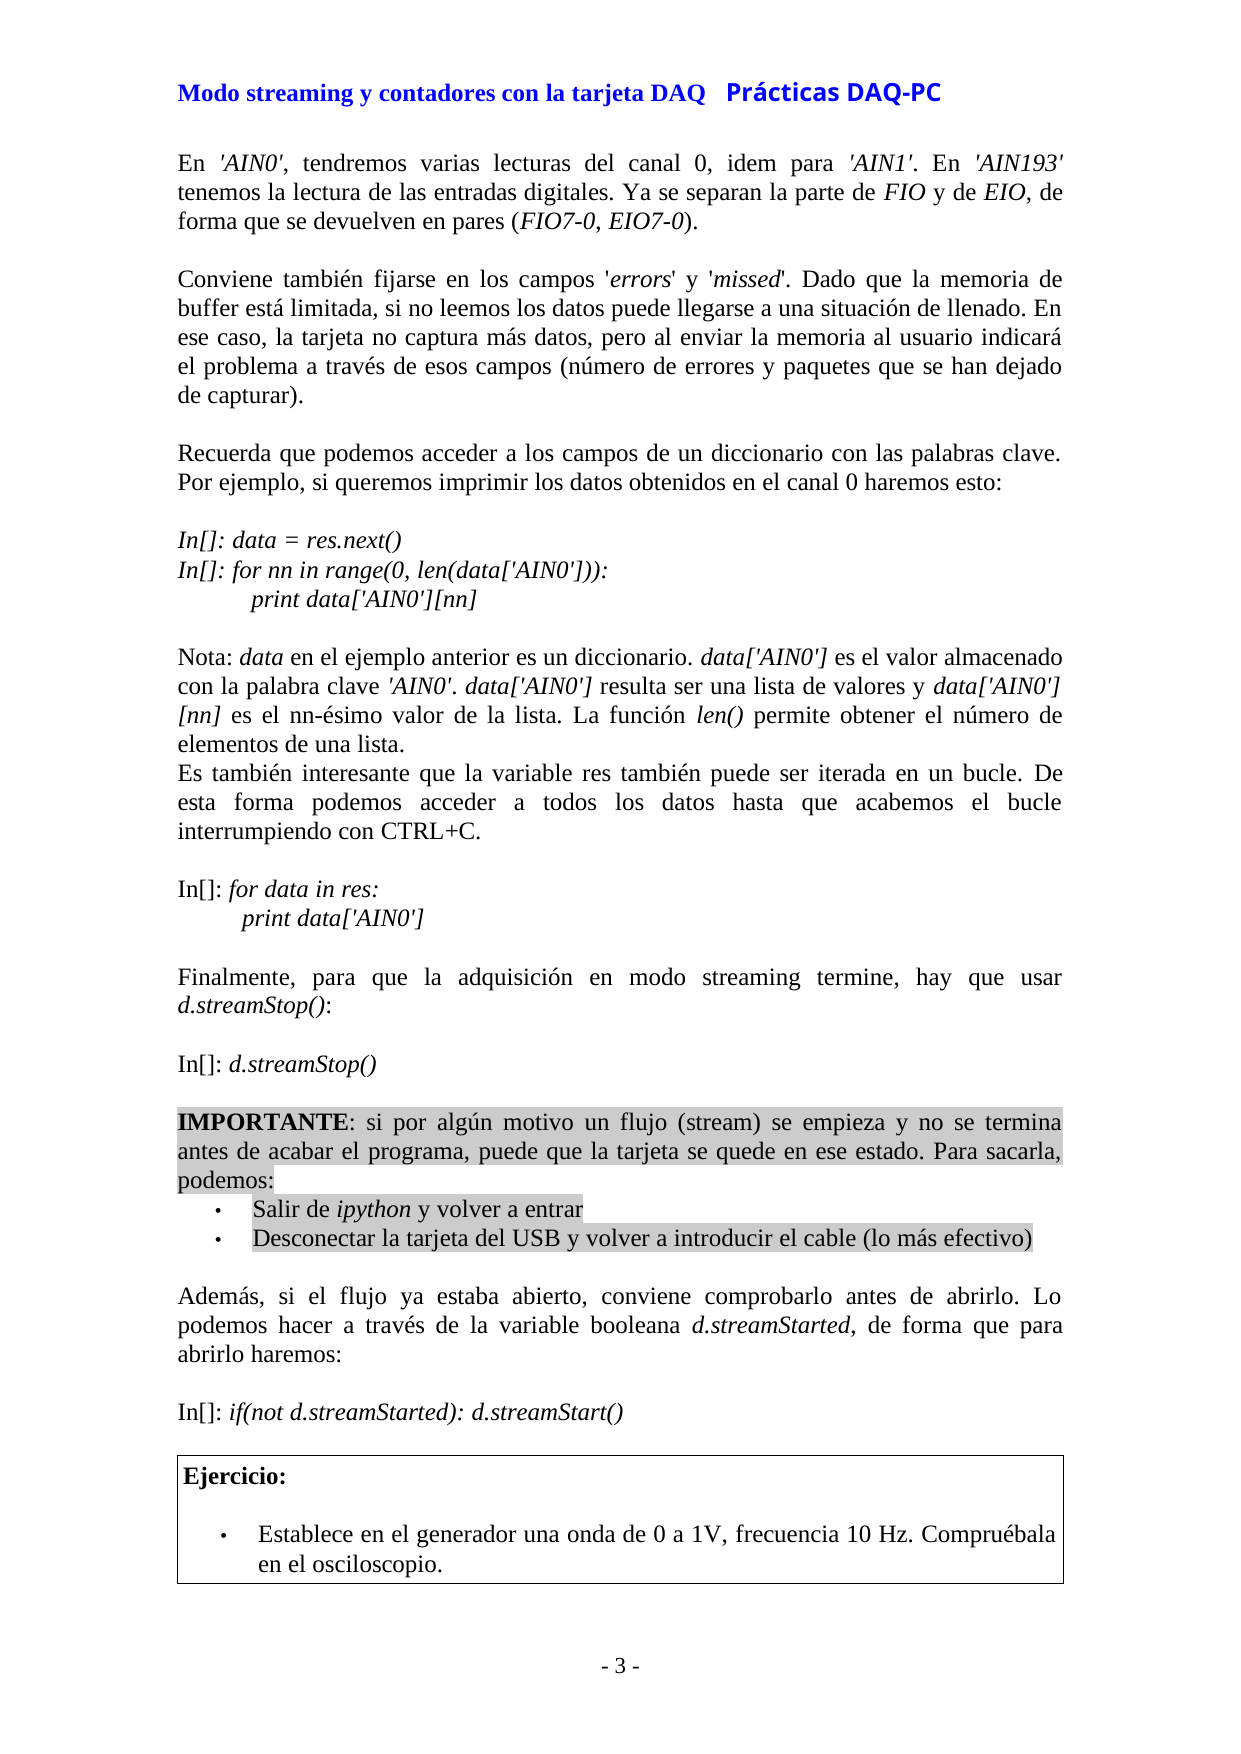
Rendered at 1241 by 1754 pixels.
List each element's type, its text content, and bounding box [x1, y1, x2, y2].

text print data['AIN0'] [177, 903, 1063, 932]
text Recuerda que podemos acceder a los campos de un diccionario con las palabras clave. Por ejemplo, si queremos imprimir los datos obtenidos en el canal 0 haremos esto: [177, 438, 1063, 496]
text Es también interesante que la variable res también puede ser iterada en un bucle. De esta forma podemos acceder a todos los datos hasta que acabemos el bucle interrumpiendo con CTRL+C. [177, 758, 1063, 845]
text print data['AIN0'][nn] [177, 583, 1063, 613]
text IMPORTANTE: si por algún motivo un flujo (stream) se empieza y no se termina antes de acabar el programa, puede que la tarjeta se quede en ese estado. Para sacarla, podemos: [177, 1107, 1063, 1194]
text In[]: if(not d.streamStarted): d.streamStart() [177, 1397, 1063, 1426]
table_header Ejercicio: Establece en el generador una onda de 0 a 1V, frecuencia 10 Hz. Compruébala en el osciloscopio. Introduce la onda en la entrada analógica 0, AIN0. No lo hagas directamente, hazlo a través de una R de 1KW. Descarga de Moodle el programa capturaAlumnos.py e intenta entender su estructura general. Los interrogantes son valores que tendrás que rellenar tú, o comentarios que debes hacer explicando el programa (ver siguiente punto). Modifica el programa (los símbolos ?? que se han dejado sin rellenar) para conseguir que la captura se realice por AIN0 a 100 Hz, midiendo valores en modo Single Ended. Una vez que has modificado el programa, impórtalo desde una consola de ipython, llamando a la función para capturar 5 segundos de señal. Visualiza la lista de valores obtenidos. Razona que corresponde a una onda de 10 Hz. Nota: para visualizar una lista o un array de valores podemos usar el módulo pylab. Por ejemplo, si queremos visualizar una lista almacenada en la variable y, poniendo un punto en cada uno y uniendo con rayas los puntos, haremos esto: In[]: import pylab In[]: pylab.ion() In[]: y=[0, 1, 4, 9, 16] In[]: pylab.plot(y, 'o-') Para otras opciones de dibujo hacer help(pylab.plot). No olvides subir el código modificado a Moodle. [178, 1456, 1063, 1583]
list Salir de ipython y volver a entrar [215, 1194, 1063, 1223]
text In[]: d.streamStop() [177, 1048, 1063, 1078]
text Finalmente, para que la adquisición en modo streaming termine, hay que usar d.streamStop(): [177, 961, 1063, 1019]
text In[]: data = res.next() [177, 525, 1063, 554]
text Conviene también fijarse en los campos 'errors' y 'missed'. Dado que la memoria de buffer está limitada, si no leemos los datos puede llegarse a una situación de llenado. En ese caso, la tarjeta no captura más datos, pero al enviar la memoria al usuario indicará el problema a través de esos campos (número de errores y paquetes que se han dejado de capturar). [177, 264, 1063, 409]
text Nota: data en el ejemplo anterior es un diccionario. data['AIN0'] es el valor almacenado con la palabra clave 'AIN0'. data['AIN0'] resulta ser una lista de valores y data['AIN0'][nn] es el nn-ésimo valor de la lista. La función len() permite obtener el número de elementos de una lista. [177, 642, 1063, 758]
list Desconectar la tarjeta del USB y volver a introducir el cable (lo más efectivo) [215, 1223, 1063, 1252]
text In[]: for data in res: [177, 874, 1063, 903]
text En 'AIN0', tendremos varias lecturas del canal 0, idem para 'AIN1'. En 'AIN193' tenemos la lectura de las entradas digitales. Ya se separan la parte de FIO y de EIO, de forma que se devuelven en pares (FIO7-0, EIO7-0). [177, 148, 1063, 235]
text Además, si el flujo ya estaba abierto, conviene comprobarlo antes de abrirlo. Lo podemos hacer a través de la variable booleana d.streamStarted, de forma que para abrirlo haremos: [177, 1281, 1063, 1368]
text In[]: for nn in range(0, len(data['AIN0'])): [177, 554, 1063, 583]
